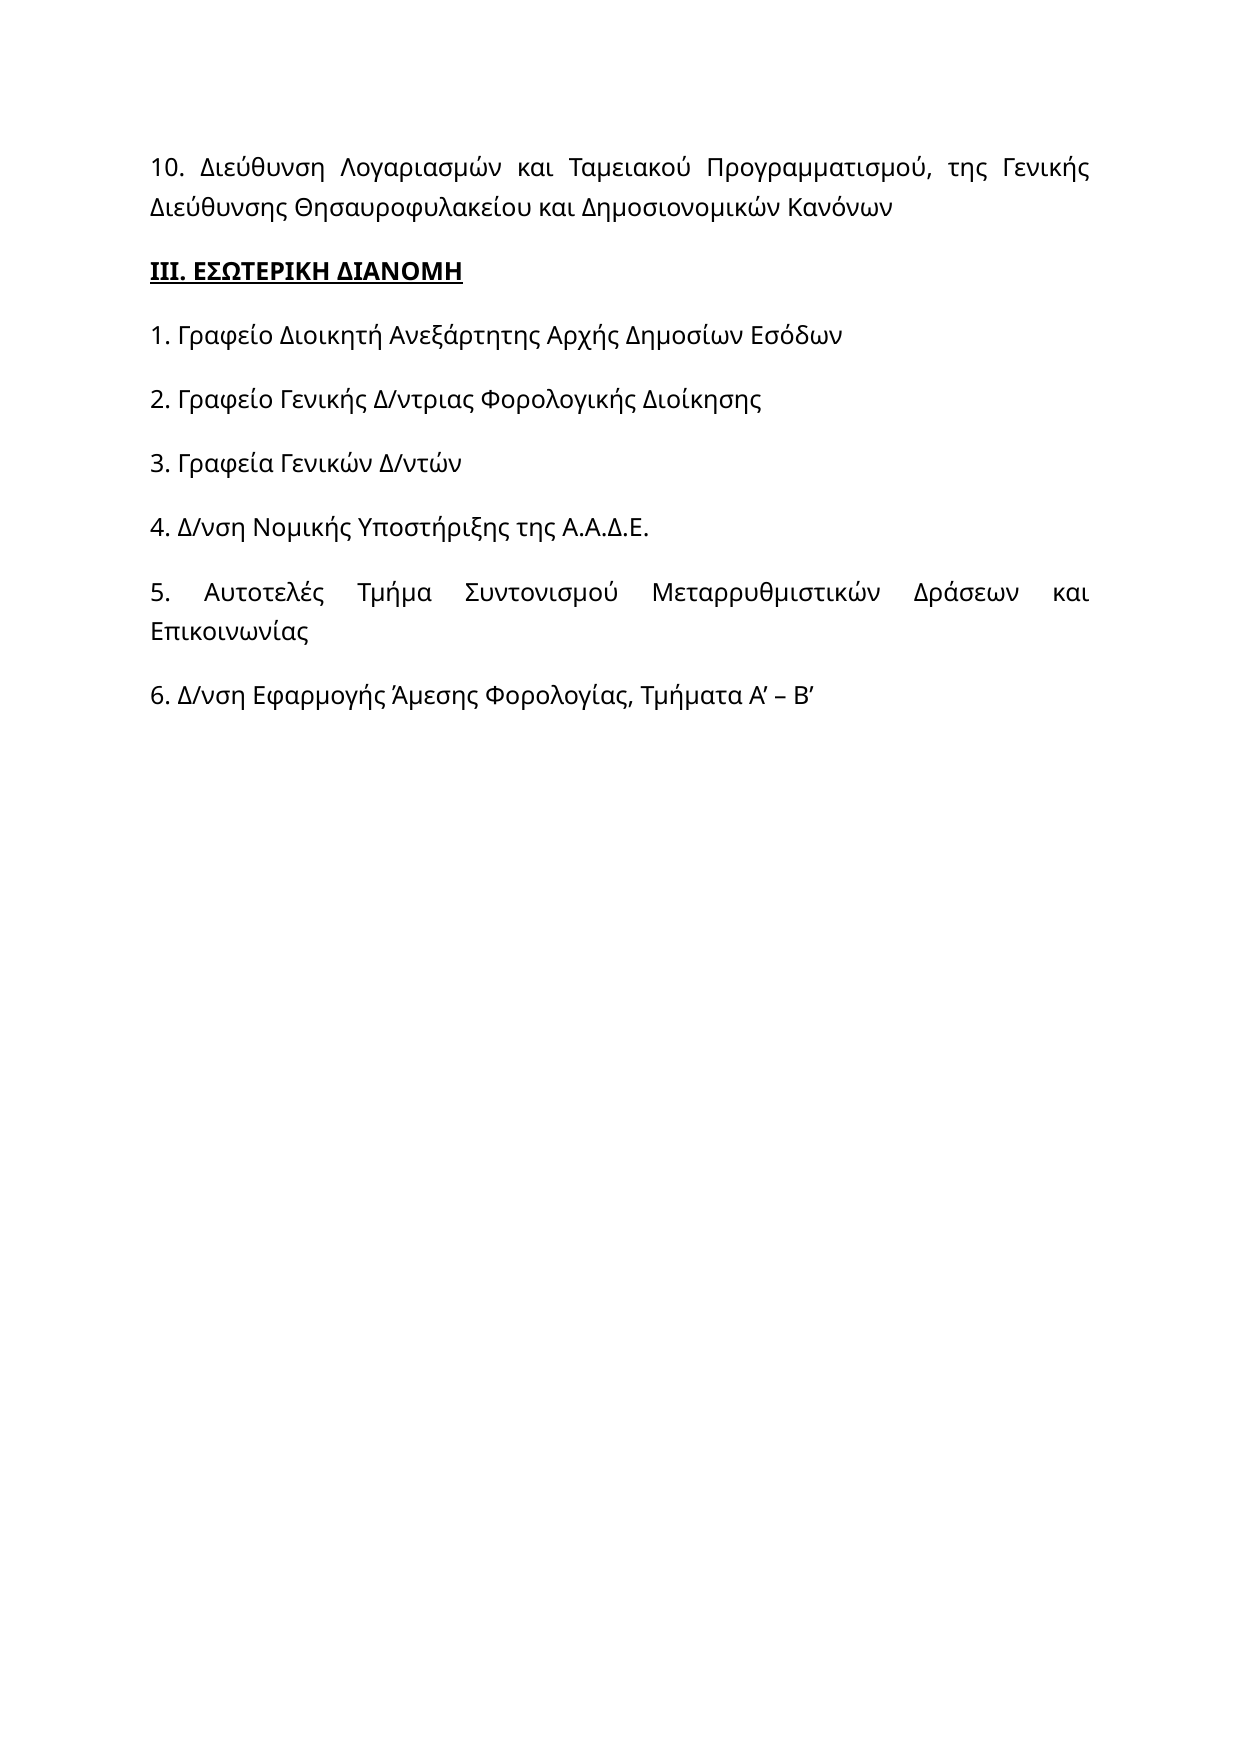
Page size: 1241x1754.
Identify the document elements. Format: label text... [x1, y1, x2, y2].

text 3. Γραφεία Γενικών Δ/ντών [150, 446, 1090, 480]
text 5. Αυτοτελές Τμήμα Συντονισμού Μεταρρυθμιστικών Δράσεων και Επικοινωνίας [150, 574, 1090, 647]
text 6. Δ/νση Εφαρμογής Άμεσης Φορολογίας, Τμήματα Α’ – Β’ [150, 677, 1090, 712]
text 1. Γραφείο Διοικητή Ανεξάρτητης Αρχής Δημοσίων Εσόδων [150, 317, 1090, 352]
text 2. Γραφείο Γενικής Δ/ντριας Φορολογικής Διοίκησης [150, 382, 1090, 416]
text 4. Δ/νση Νομικής Υποστήριξης της Α.Α.Δ.Ε. [150, 510, 1090, 544]
text ΙΙΙ. ΕΣΩΤΕΡΙΚΗ ΔΙΑΝΟΜΗ [150, 253, 1090, 287]
text 10. Διεύθυνση Λογαριασμών και Ταμειακού Προγραμματισμού, της Γενικής Διεύθυνσης Θησαυροφυλακείου και Δημοσιονομικών Κανόνων [150, 150, 1090, 223]
